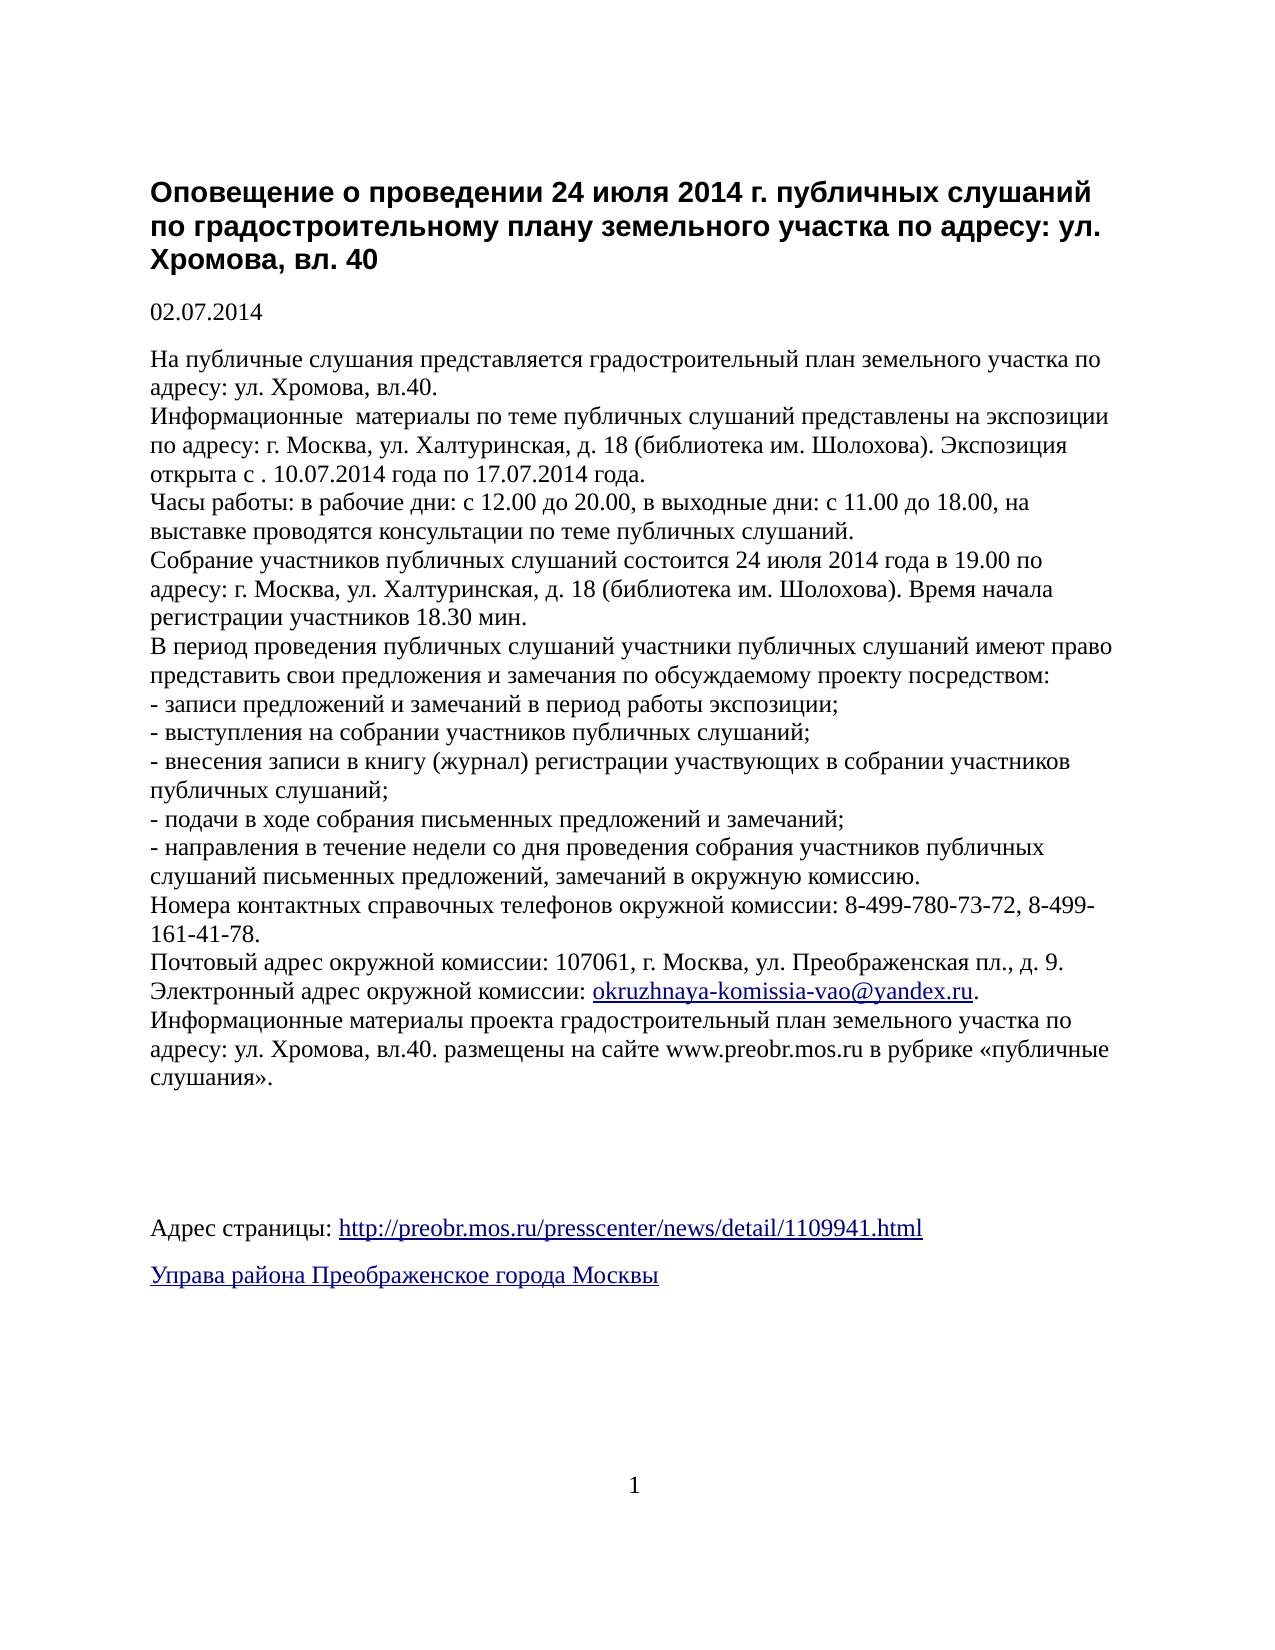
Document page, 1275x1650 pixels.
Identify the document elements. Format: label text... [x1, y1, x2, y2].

text 02.07.2014 [150, 297, 1125, 326]
subtitle Оповещение о проведении 24 июля 2014 г. публичных слушаний по градостроительному плану земельного участка по адресу: ул. Хромова, вл. 40 [150, 175, 1125, 276]
text Управа района Преображенское города Москвы [150, 1260, 1125, 1289]
text Адрес страницы: http://preobr.mos.ru/presscenter/news/detail/1109941.html [150, 1213, 1125, 1242]
text На публичные слушания представляется градостроительный план земельного участка по адресу: ул. Хромова, вл.40. Информационные материалы по теме публичных слушаний представлены на экспозиции по адресу: г. Москва, ул. Халтуринская, д. 18 (библиотека им. Шолохова). Экспозиция открыта с . 10.07.2014 года по 17.07.2014 года. Часы работы: в рабочие дни: с 12.00 до 20.00, в выходные дни: с 11.00 до 18.00, на выставке проводятся консультации по теме публичных слушаний. Собрание участников публичных слушаний состоится 24 июля 2014 года в 19.00 по адресу: г. Москва, ул. Халтуринская, д. 18 (библиотека им. Шолохова). Время начала регистрации участников 18.30 мин. В период проведения публичных слушаний участники публичных слушаний имеют право представить свои предложения и замечания по обсуждаемому проекту посредством: - записи предложений и замечаний в период работы экспозиции; - выступления на собрании участников публичных слушаний; - внесения записи в книгу (журнал) регистрации участвующих в собрании участников публичных слушаний; - подачи в ходе собрания письменных предложений и замечаний; - направления в течение недели со дня проведения собрания участников публичных слушаний письменных предложений, замечаний в окружную комиссию. Номера контактных справочных телефонов окружной комиссии: 8-499-780-73-72, 8-499-161-41-78. Почтовый адрес окружной комиссии: 107061, г. Москва, ул. Преображенская пл., д. 9. Электронный адрес окружной комиссии: okruzhnaya-komissia-vao@yandex.ru. Информационные материалы проекта градостроительный план земельного участка по адресу: ул. Хромова, вл.40. размещены на сайте www.preobr.mos.ru в рубрике «публичные слушания». [150, 344, 1125, 1120]
